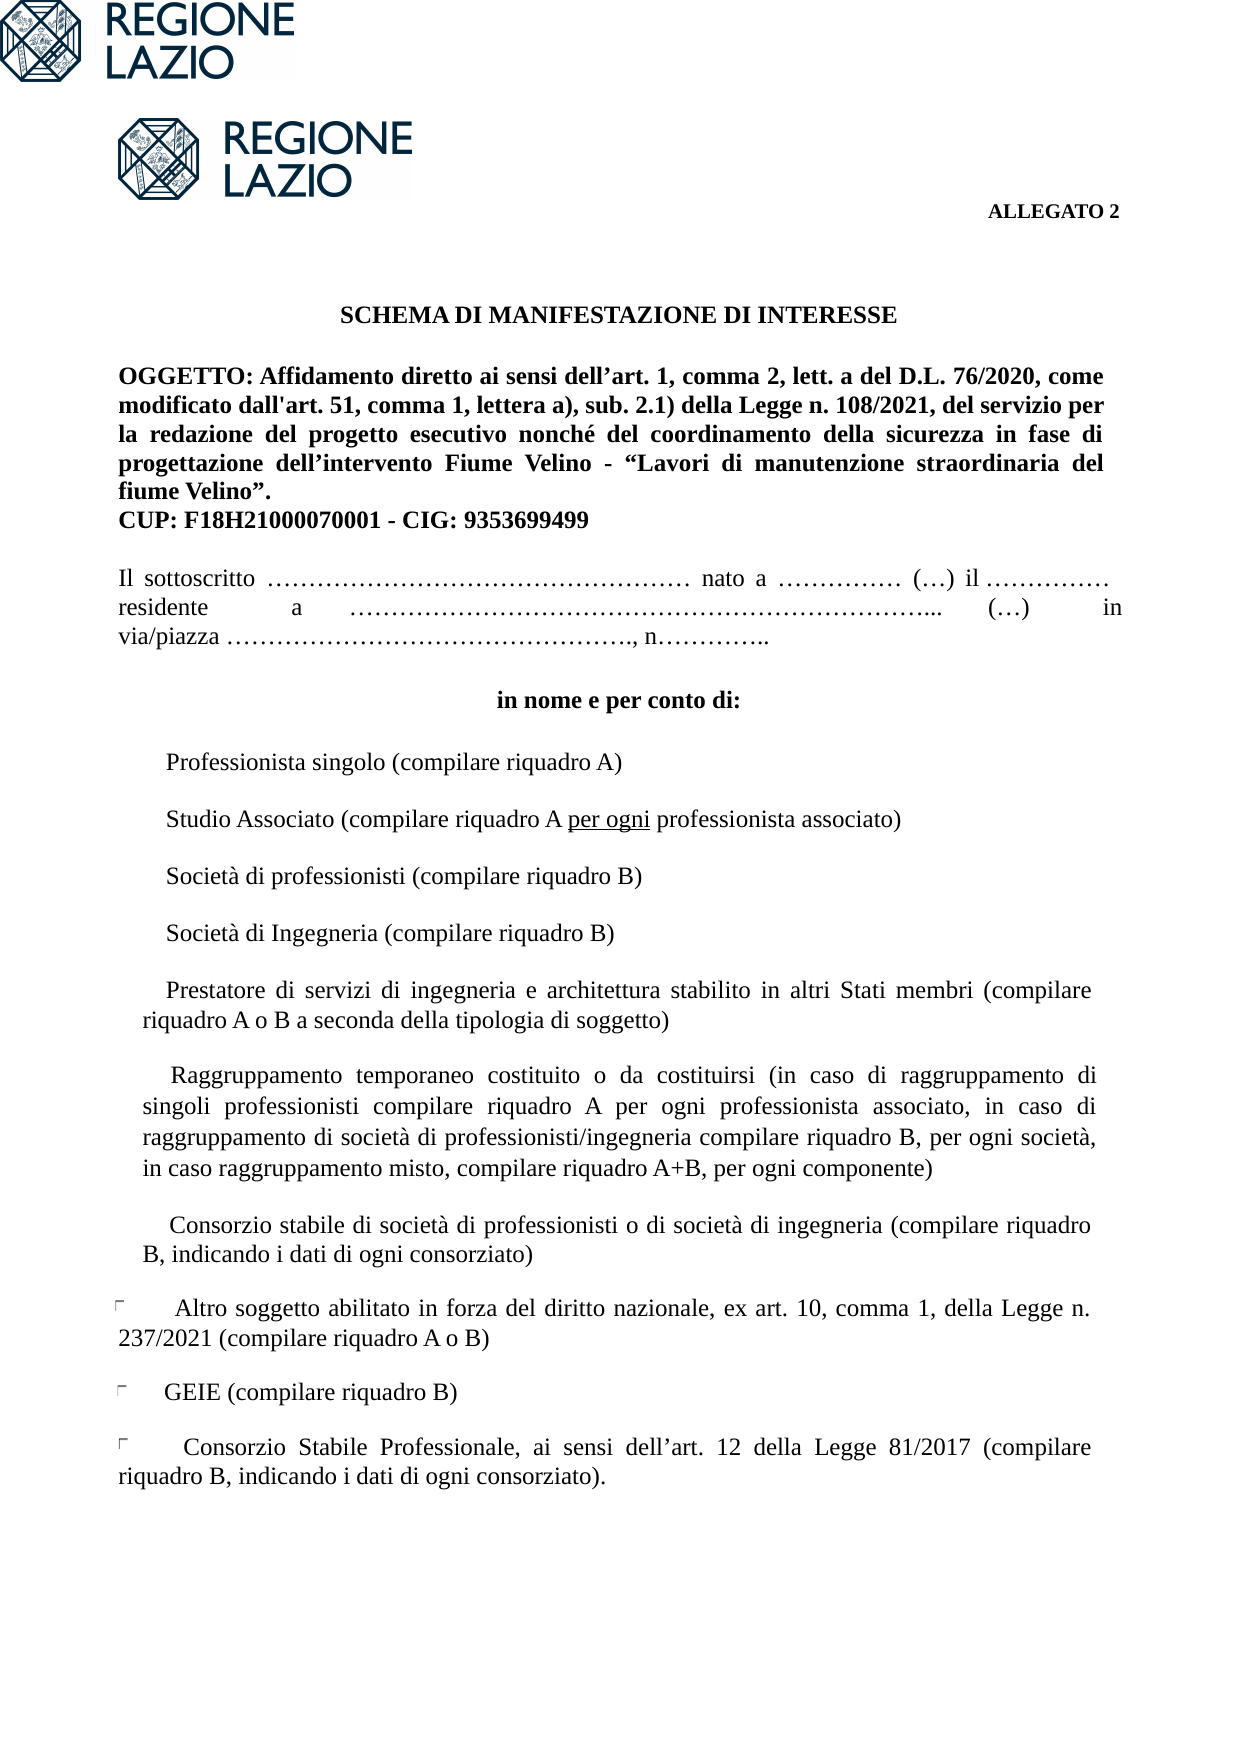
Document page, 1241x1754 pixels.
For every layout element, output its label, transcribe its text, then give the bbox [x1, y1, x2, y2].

text CUP: F18H21000070001 - CIG: 9353699499 [118, 505, 1122, 534]
text OGGETTO: Affidamento diretto ai sensi dell’art. 1, comma 2, lett. a del D.L. 76/2020, come modificato dall'art. 51, comma 1, lettera a), sub. 2.1) della Legge n. 108/2021, del servizio per la redazione del progetto esecutivo nonché del coordinamento della sicurezza in fase di progettazione dell’intervento Fiume Velino - “Lavori di manutenzione straordinaria del fiume Velino”. [118, 361, 1104, 505]
text Il sottoscritto …………………………………………… nato a …………… (…) il …………… [118, 563, 1122, 591]
text Professionista singolo (compilare riquadro A) [166, 747, 1122, 776]
text Consorzio stabile di società di professionisti o di società di ingegneria (compilare riquadro B, indicando i dati di ogni consorziato) [142, 1210, 1092, 1268]
text Raggruppamento temporaneo costituito o da costituirsi (in caso di raggruppamento di singoli professionisti compilare riquadro A per ogni professionista associato, in caso di raggruppamento di società di professionisti/ingegneria compilare riquadro B, per ogni società, in caso raggruppamento misto, compilare riquadro A+B, per ogni componente) [142, 1060, 1098, 1182]
text Società di Ingegneria (compilare riquadro B) [166, 918, 1122, 947]
text Prestatore di servizi di ingegneria e architettura stabilito in altri Stati membri (compilare riquadro A o B a seconda della tipologia di soggetto) [142, 975, 1092, 1033]
text residente a ……………………………………………………………... (…) in via/piazza …………………………………………., n………….. [118, 592, 1122, 650]
text SCHEMA DI MANIFESTAZIONE DI INTERESSE [118, 300, 1119, 329]
text Società di professionisti (compilare riquadro B) [165, 861, 1122, 889]
picture [0, 0, 294, 82]
subtitle in nome e per conto di: [118, 685, 1119, 714]
text GEIE (compilare riquadro B) [118, 1377, 1092, 1406]
text Altro soggetto abilitato in forza del diritto nazionale, ex art. 10, comma 1, della Legge n. 237/2021 (compilare riquadro A o B) [118, 1293, 1092, 1352]
picture [118, 118, 412, 200]
text Consorzio Stabile Professionale, ai sensi dell’art. 12 della Legge 81/2017 (compilare riquadro B, indicando i dati di ogni consorziato). [118, 1432, 1092, 1490]
text Studio Associato (compilare riquadro A per ogni professionista associato) [165, 804, 1122, 833]
text ALLEGATO 2 [118, 199, 1119, 223]
